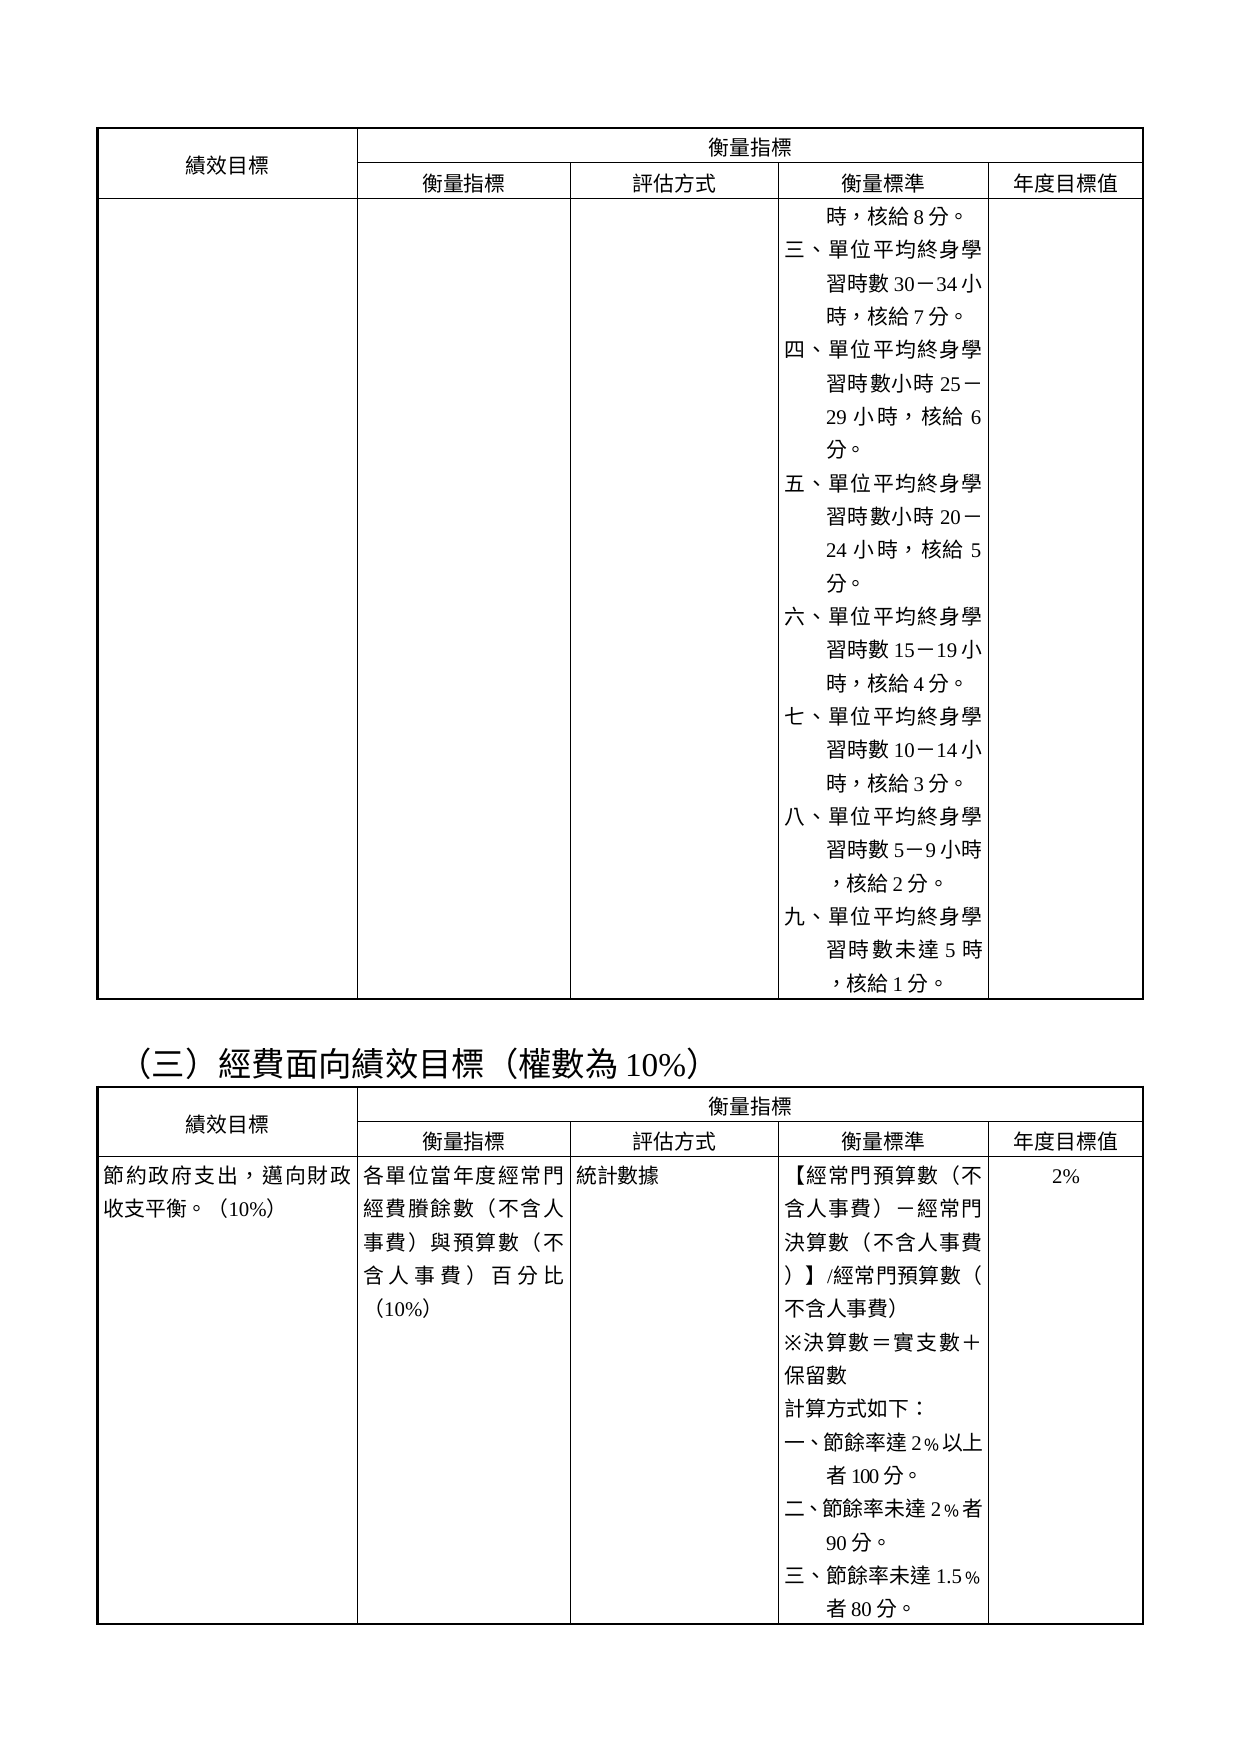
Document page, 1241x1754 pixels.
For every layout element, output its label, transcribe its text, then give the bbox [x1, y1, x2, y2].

table_cell [989, 199, 1142, 998]
table_cell [571, 199, 778, 998]
text （三）經費面向績效目標（權數為10%） [118, 1037, 1122, 1086]
table_cell [358, 199, 570, 998]
table_cell 評估方式 [571, 163, 778, 198]
table_cell 衡量標準 [779, 1122, 988, 1156]
table_cell 衡量指標 [358, 1122, 570, 1156]
table_cell 衡量標準 [779, 163, 988, 198]
table_cell 衡量指標 [358, 163, 570, 198]
table_cell 年度目標值 [989, 163, 1142, 198]
table_cell [99, 199, 357, 998]
table_header 衡量指標 [358, 129, 1142, 162]
table_header 績效目標 [99, 1088, 357, 1156]
table_cell 【經常門預算數（不含人事費）－經常門決算數（不含人事費）】/經常門預算數（不含人事費） ※決算數＝實支數＋保留數 計算方式如下： 一、節餘率達2﹪以上者100分。 二、節餘率未達 2﹪者90分。 三、節餘率未達1.5﹪者80分。 [779, 1157, 988, 1623]
table_cell 各單位當年度經常門經費賸餘數（不含人事費）與預算數（不含人事費）百分比（10%） [358, 1157, 570, 1623]
table_cell 評估方式 [571, 1122, 778, 1156]
table_header 衡量指標 [358, 1088, 1142, 1121]
table_cell 2% [989, 1157, 1142, 1623]
table_cell 節約政府支出，邁向財政收支平衡。（10%） [99, 1157, 357, 1623]
table_cell 統計數據 [571, 1157, 778, 1623]
table_cell 時，核給8分。 三、單位平均終身學習時數30－34小時，核給7分。 四、單位平均終身學習時數小時25－29小時，核給6分。 五、單位平均終身學習時數小時20－24小時，核給5分。 六、單位平均終身學習時數15－19小時，核給4分。 七、單位平均終身學習時數10－14小時，核給3分。 八、單位平均終身學習時數5－9小時，核給2分。 九、單位平均終身學習時數未達5時，核給1分。 [779, 199, 988, 998]
table_header 績效目標 [99, 129, 357, 198]
table_cell 年度目標值 [989, 1122, 1142, 1156]
